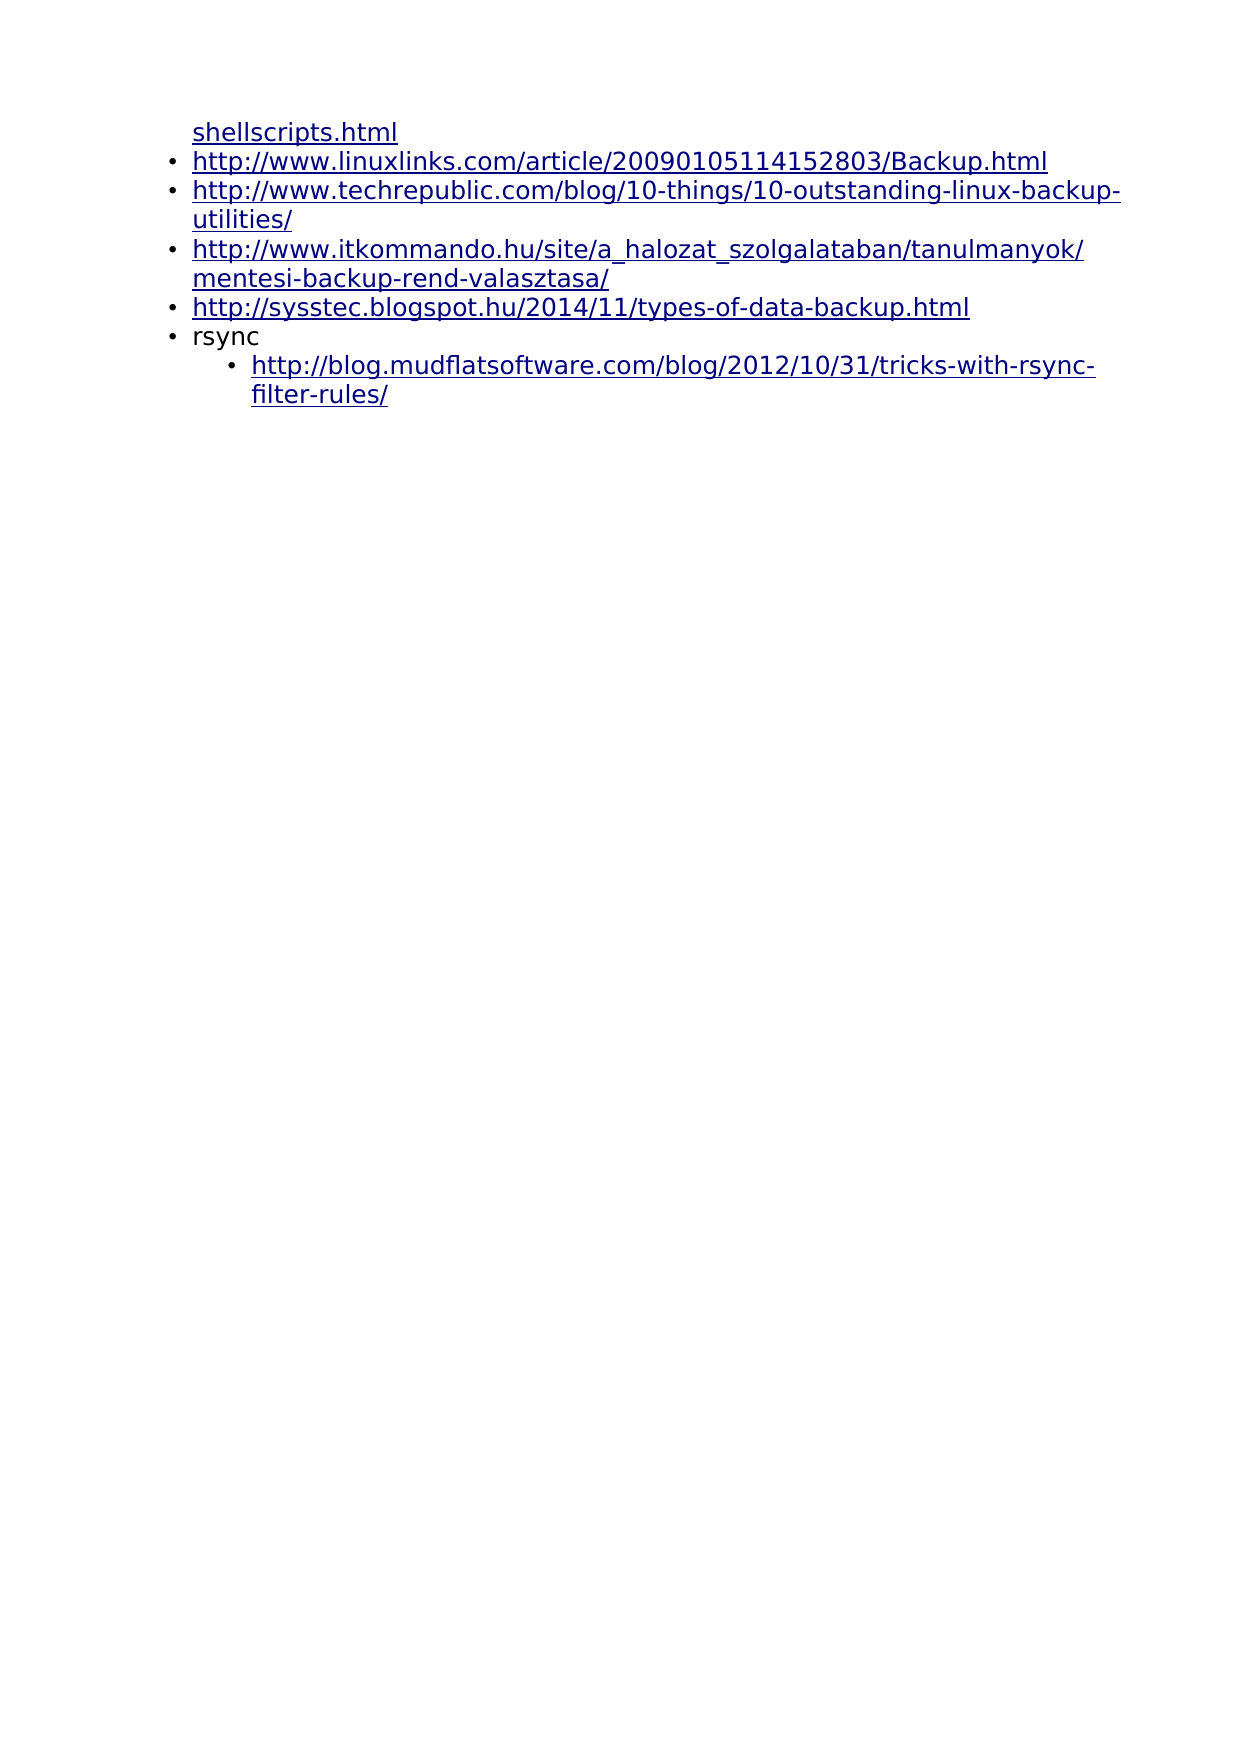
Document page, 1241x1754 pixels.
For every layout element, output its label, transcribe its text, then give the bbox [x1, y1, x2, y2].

list http://www.linuxlinks.com/article/20090105114152803/Backup.html [177, 147, 1122, 176]
list http://www.techrepublic.com/blog/10-things/10-outstanding-linux-backup-utilities/ [177, 176, 1122, 235]
list http://www.itkommando.hu/site/a_halozat_szolgalataban/tanulmanyok/mentesi-backup-rend-valasztasa/ [177, 235, 1122, 293]
list rsync [177, 322, 1122, 351]
list shellscripts.html [177, 118, 1122, 147]
list http://blog.mudflatsoftware.com/blog/2012/10/31/tricks-with-rsync-filter-rules/ [236, 351, 1122, 410]
list http://sysstec.blogspot.hu/2014/11/types-of-data-backup.html [177, 293, 1122, 322]
